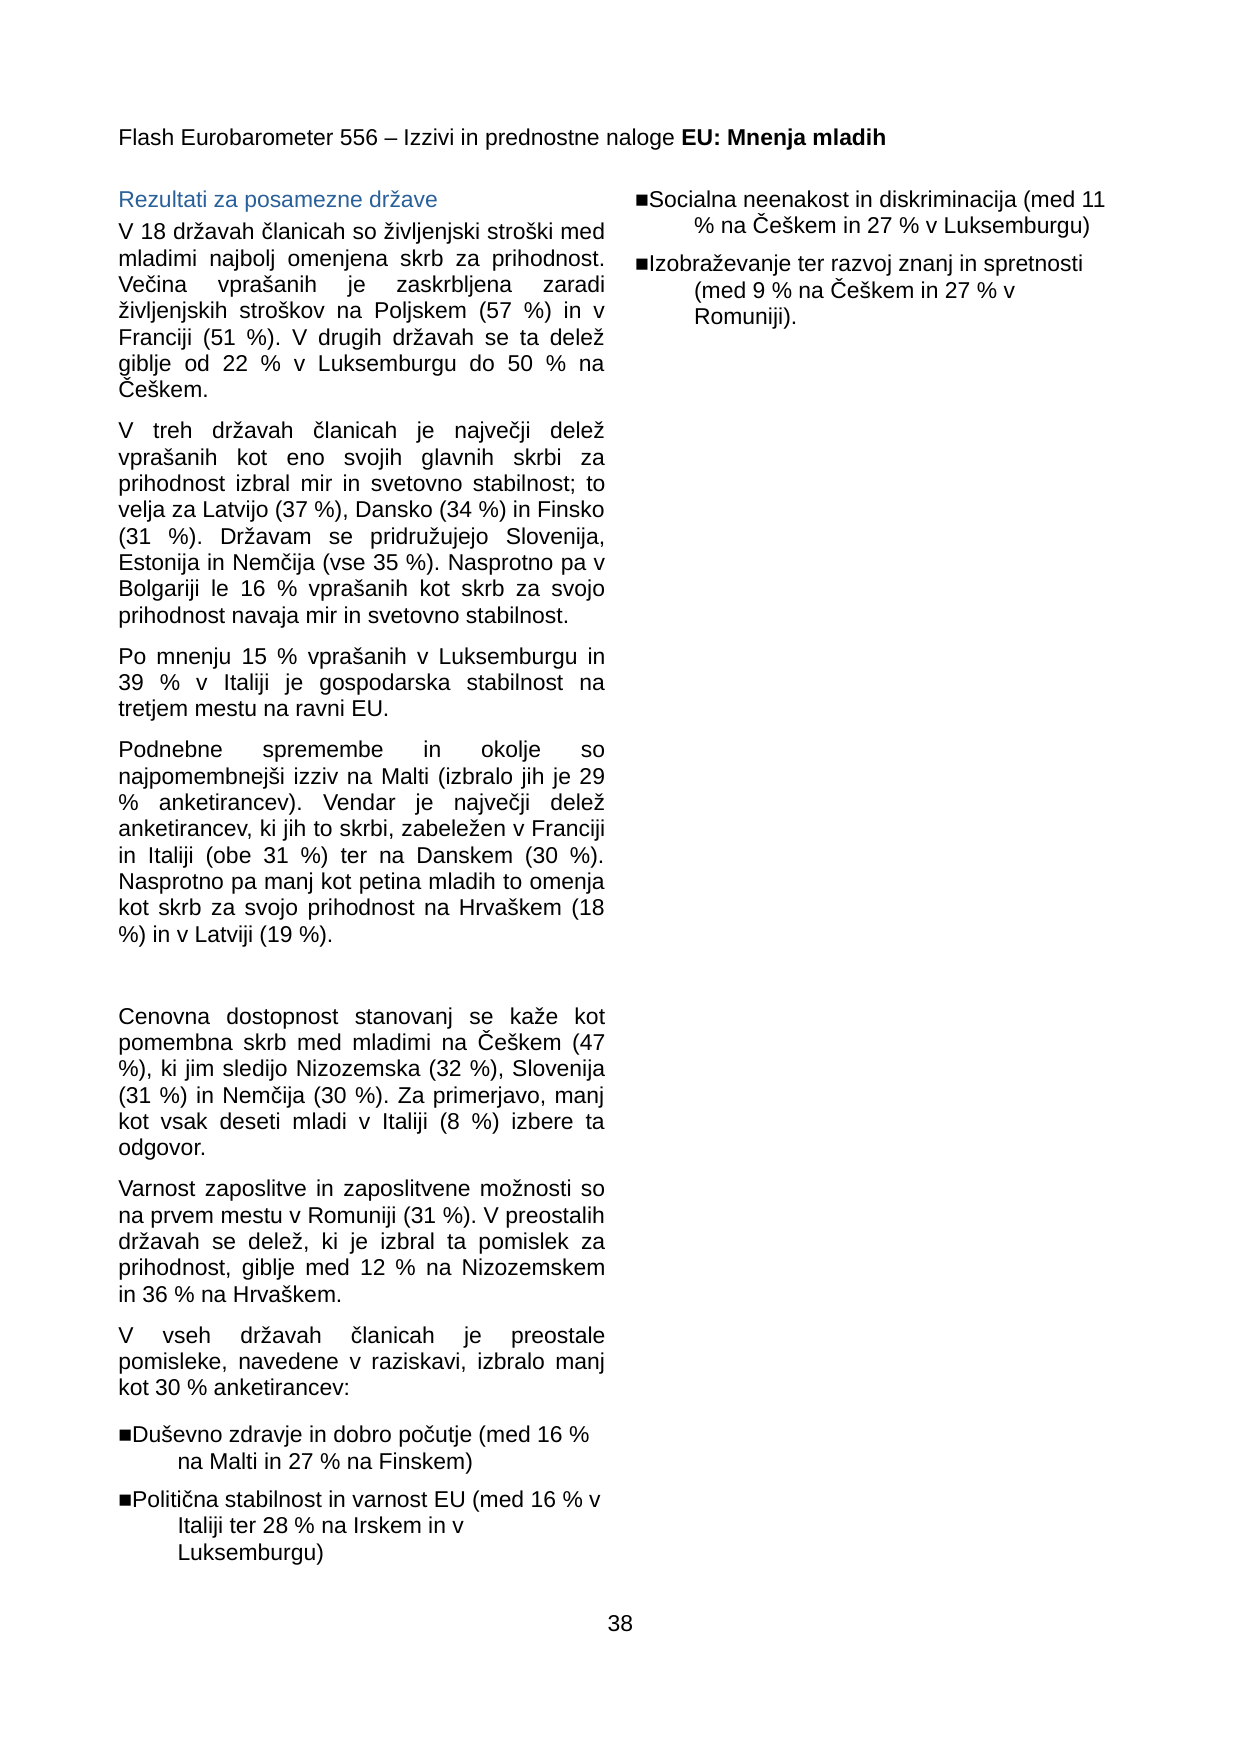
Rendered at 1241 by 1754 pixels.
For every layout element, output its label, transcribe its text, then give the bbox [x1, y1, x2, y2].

text ■Duševno zdravje in dobro počutje (med 16 % na Malti in 27 % na Finskem) [118, 1421, 605, 1474]
text Podnebne spremembe in okolje so najpomembnejši izziv na Malti (izbralo jih je 29 % anketirancev). Vendar je največji delež anketirancev, ki jih to skrbi, zabeležen v Franciji in Italiji (obe 31 %) ter na Danskem (30 %). Nasprotno pa manj kot petina mladih to omenja kot skrb za svojo prihodnost na Hrvaškem (18 %) in v Latviji (19 %). [118, 736, 605, 947]
text Rezultati za posamezne države [118, 186, 605, 212]
text V vseh državah članicah je preostale pomisleke, navedene v raziskavi, izbralo manj kot 30 % anketirancev: [118, 1322, 605, 1401]
text V 18 državah članicah so življenjski stroški med mladimi najbolj omenjena skrb za prihodnost. Večina vprašanih je zaskrbljena zaradi življenjskih stroškov na Poljskem (57 %) in v Franciji (51 %). V drugih državah se ta delež giblje od 22 % v Luksemburgu do 50 % na Češkem. [118, 218, 605, 403]
text V treh državah članicah je največji delež vprašanih kot eno svojih glavnih skrbi za prihodnost izbral mir in svetovno stabilnost; to velja za Latvijo (37 %), Dansko (34 %) in Finsko (31 %). Državam se pridružujejo Slovenija, Estonija in Nemčija (vse 35 %). Nasprotno pa v Bolgariji le 16 % vprašanih kot skrb za svojo prihodnost navaja mir in svetovno stabilnost. [118, 417, 605, 628]
text Cenovna dostopnost stanovanj se kaže kot pomembna skrb med mladimi na Češkem (47 %), ki jim sledijo Nizozemska (32 %), Slovenija (31 %) in Nemčija (30 %). Za primerjavo, manj kot vsak deseti mladi v Italiji (8 %) izbere ta odgovor. [118, 1003, 605, 1161]
text ■Socialna neenakost in diskriminacija (med 11 % na Češkem in 27 % v Luksemburgu) [635, 186, 1122, 238]
text Po mnenju 15 % vprašanih v Luksemburgu in 39 % v Italiji je gospodarska stabilnost na tretjem mestu na ravni EU. [118, 643, 605, 722]
text ■Politična stabilnost in varnost EU (med 16 % v Italiji ter 28 % na Irskem in v Luksemburgu) [118, 1486, 605, 1565]
text ■Izobraževanje ter razvoj znanj in spretnosti (med 9 % na Češkem in 27 % v Romuniji). [635, 250, 1122, 329]
text Varnost zaposlitve in zaposlitvene možnosti so na prvem mestu v Romuniji (31 %). V preostalih državah se delež, ki je izbral ta pomislek za prihodnost, giblje med 12 % na Nizozemskem in 36 % na Hrvaškem. [118, 1175, 605, 1307]
